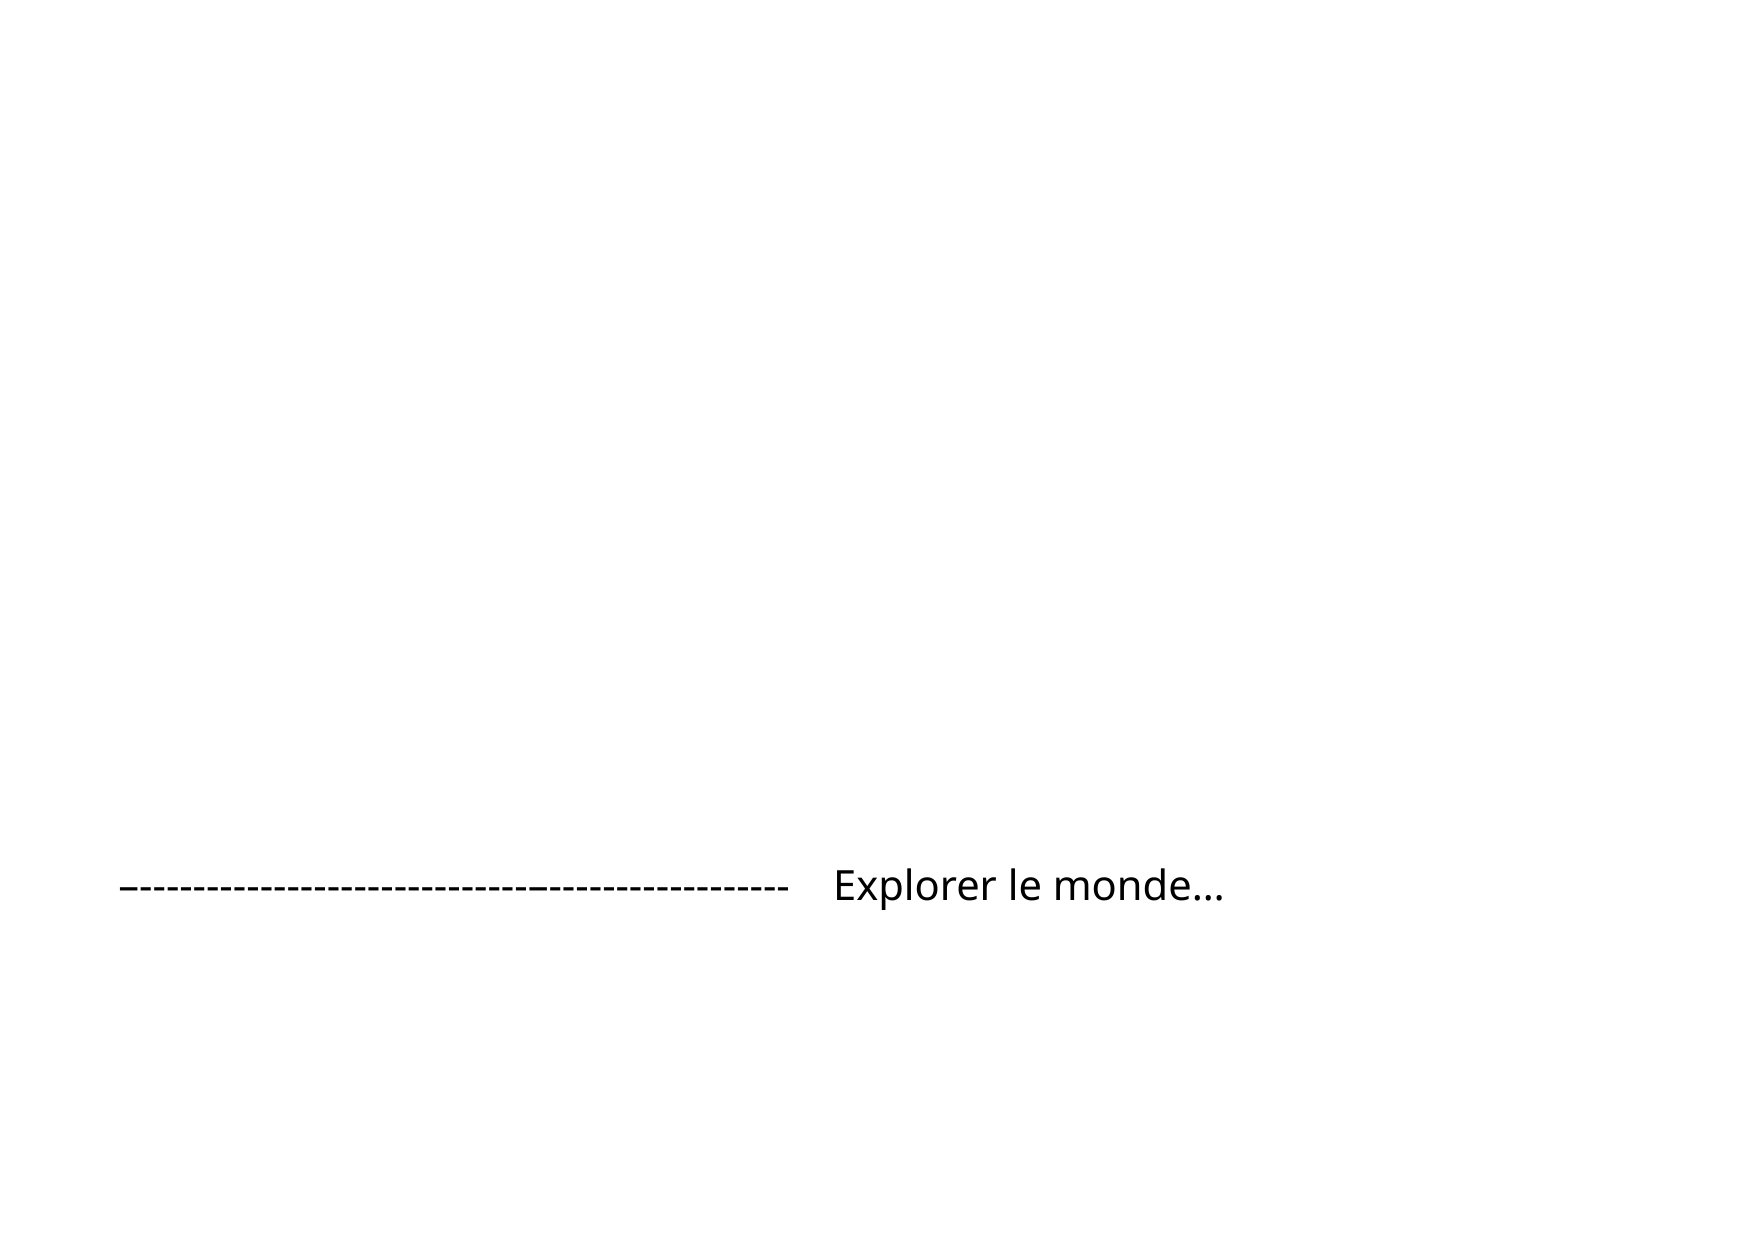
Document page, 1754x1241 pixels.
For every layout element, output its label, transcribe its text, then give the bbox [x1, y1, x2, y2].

text –-----------------------------–------------------ Explorer le monde… [118, 856, 1636, 913]
